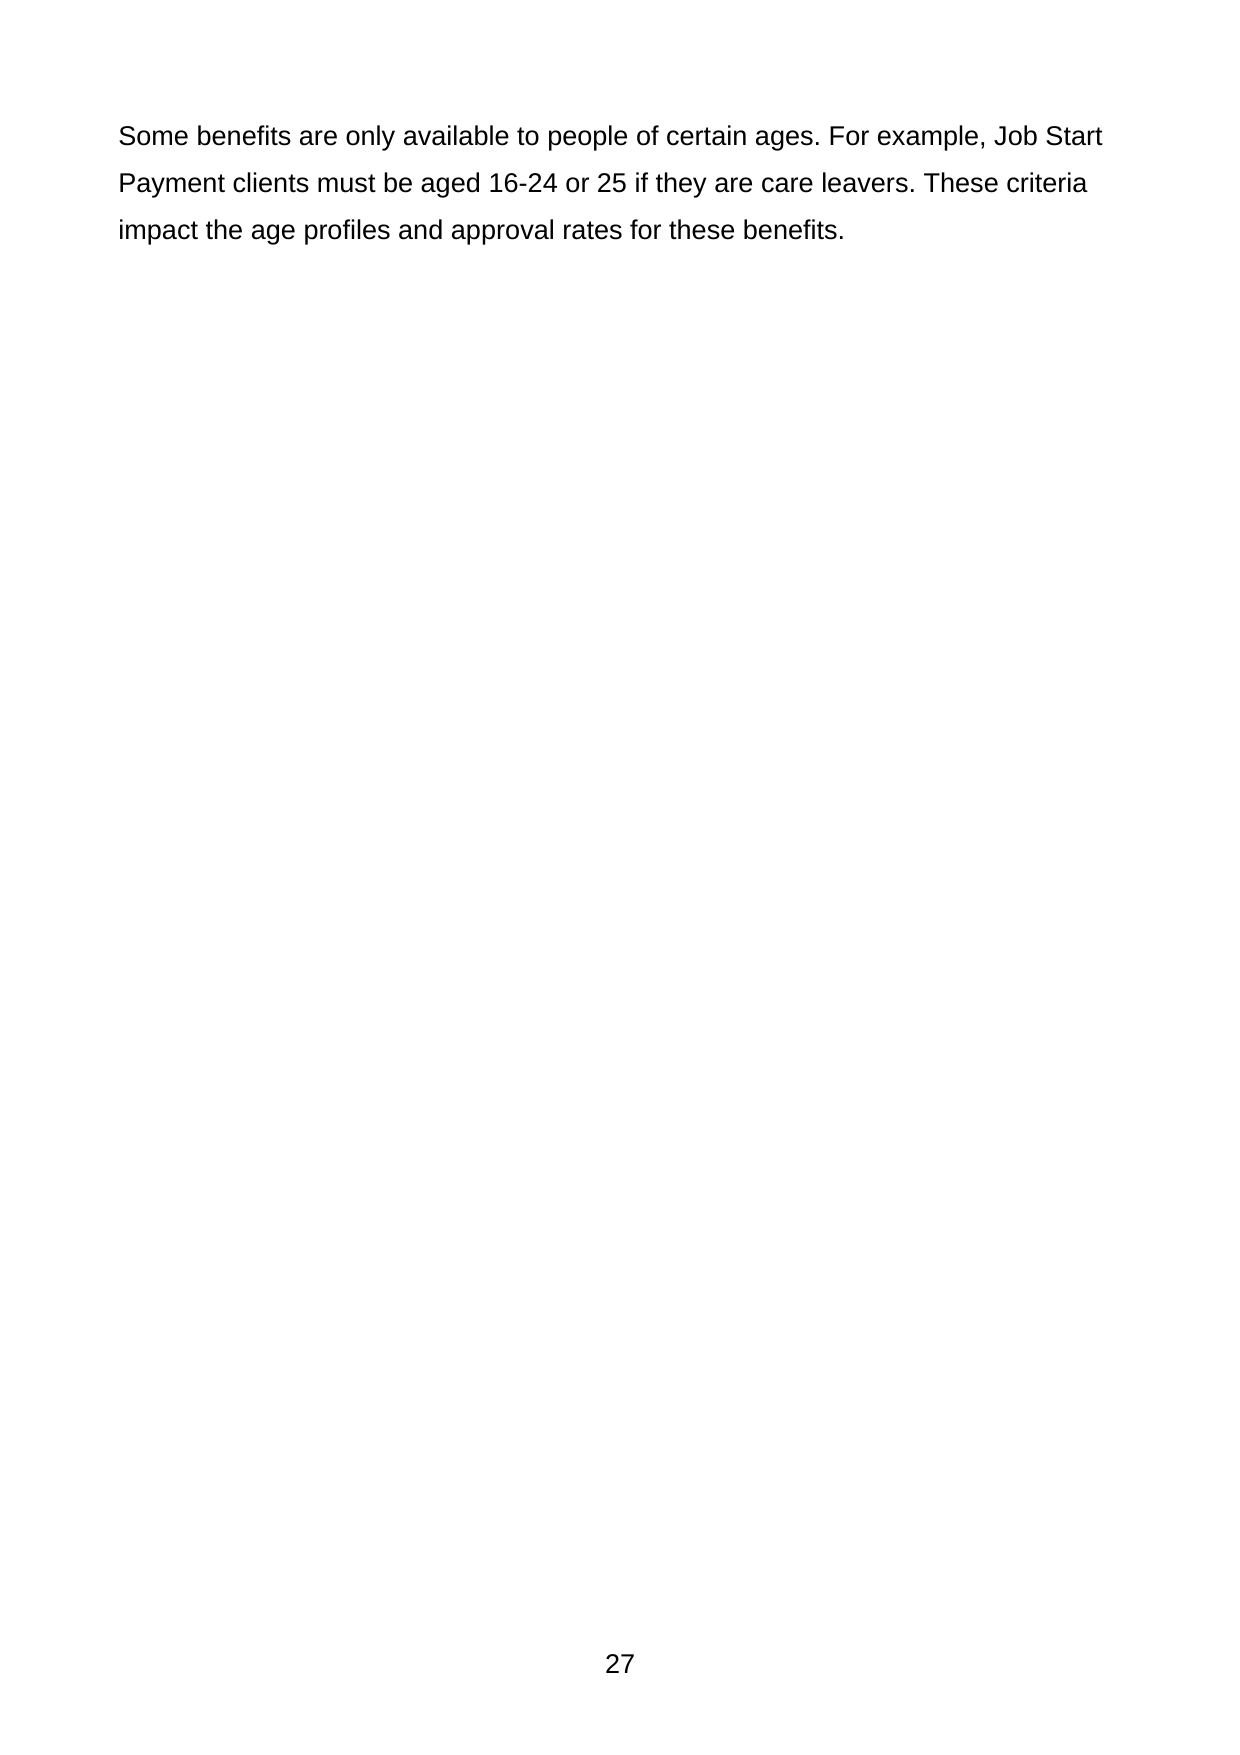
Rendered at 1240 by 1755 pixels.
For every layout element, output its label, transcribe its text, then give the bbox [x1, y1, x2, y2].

text Some benefits are only available to people of certain ages. For example, Job Start Payment clients must be aged 16-24 or 25 if they are care leavers. These criteria impact the age profiles and approval rates for these benefits. [118, 120, 1121, 245]
